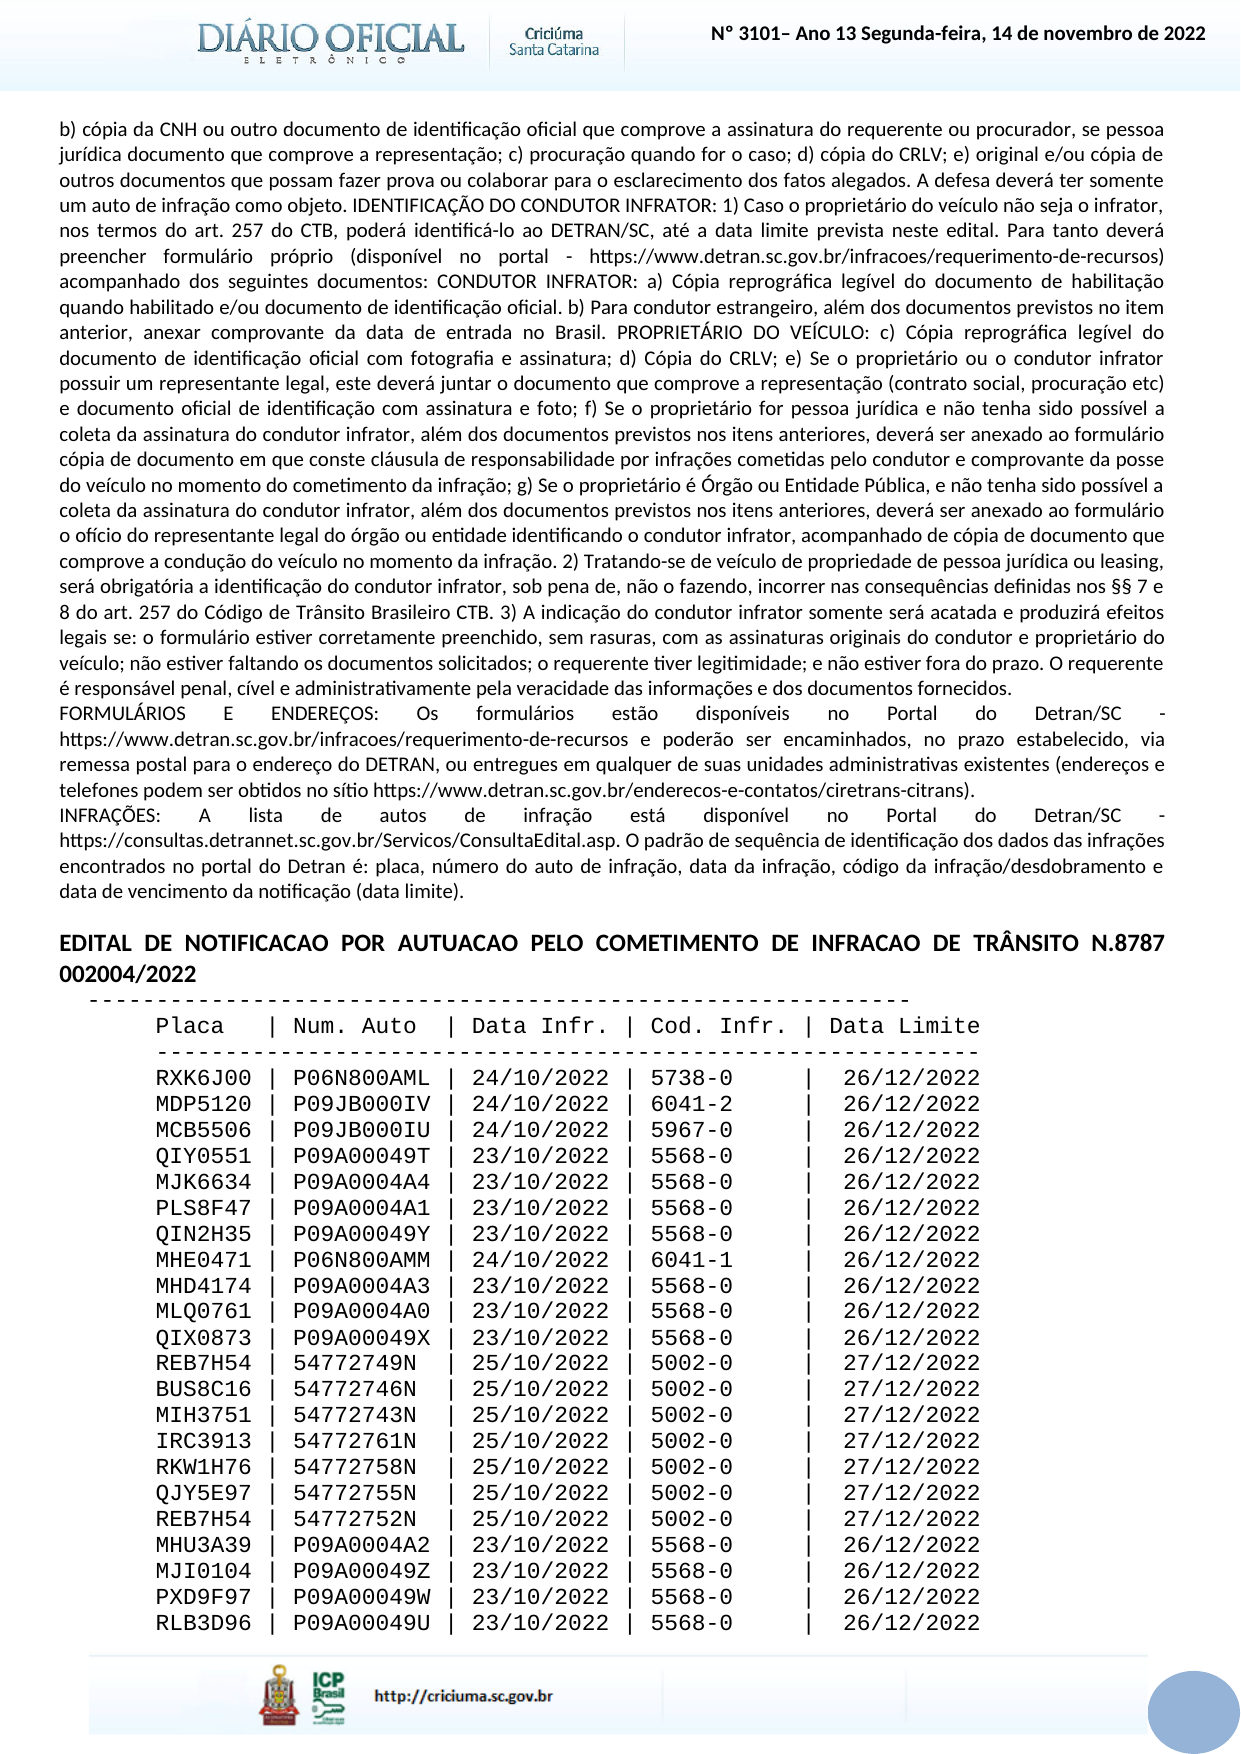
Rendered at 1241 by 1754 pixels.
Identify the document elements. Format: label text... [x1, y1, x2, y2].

text ------------------------------------------------------------ [59, 1041, 1167, 1066]
text MJI0104 | P09A00049Z | 23/10/2022 | 5568-0 | 26/12/2022 [59, 1559, 1167, 1585]
text MJK6634 | P09A0004A4 | 23/10/2022 | 5568-0 | 26/12/2022 [59, 1170, 1167, 1196]
text MLQ0761 | P09A0004A0 | 23/10/2022 | 5568-0 | 26/12/2022 [59, 1300, 1167, 1326]
text RKW1H76 | 54772758N | 25/10/2022 | 5002-0 | 27/12/2022 [59, 1456, 1167, 1481]
text MDP5120 | P09JB000IV | 24/10/2022 | 6041-2 | 26/12/2022 [59, 1092, 1167, 1118]
text MCB5506 | P09JB000IU | 24/10/2022 | 5967-0 | 26/12/2022 [59, 1118, 1167, 1144]
text Placa | Num. Auto | Data Infr. | Cod. Infr. | Data Limite [59, 1014, 1167, 1041]
text REB7H54 | 54772752N | 25/10/2022 | 5002-0 | 27/12/2022 [59, 1507, 1167, 1533]
text FORMULÁRIOS E ENDEREÇOS: Os formulários estão disponíveis no Portal do Detran/SC - https://www.detran.sc.gov.br/infracoes/requerimento-de-recursos e poderão ser encaminhados, no prazo estabelecido, via remessa postal para o endereço do DETRAN, ou entregues em qualquer de suas unidades administrativas existentes (endereços e telefones podem ser obtidos no sítio https://www.detran.sc.gov.br/enderecos-e-contatos/ciretrans-citrans). [59, 701, 1167, 802]
text PLS8F47 | P09A0004A1 | 23/10/2022 | 5568-0 | 26/12/2022 [59, 1196, 1167, 1222]
text QIN2H35 | P09A00049Y | 23/10/2022 | 5568-0 | 26/12/2022 [59, 1222, 1167, 1248]
text ------------------------------------------------------------ [59, 989, 1167, 1014]
text QIX0873 | P09A00049X | 23/10/2022 | 5568-0 | 26/12/2022 [59, 1326, 1167, 1352]
text RXK6J00 | P06N800AML | 24/10/2022 | 5738-0 | 26/12/2022 [59, 1066, 1167, 1092]
text IRC3913 | 54772761N | 25/10/2022 | 5002-0 | 27/12/2022 [59, 1429, 1167, 1456]
text MHU3A39 | P09A0004A2 | 23/10/2022 | 5568-0 | 26/12/2022 [59, 1533, 1167, 1559]
text PXD9F97 | P09A00049W | 23/10/2022 | 5568-0 | 26/12/2022 [59, 1585, 1167, 1611]
text QIY0551 | P09A00049T | 23/10/2022 | 5568-0 | 26/12/2022 [59, 1144, 1167, 1170]
text MHD4174 | P09A0004A3 | 23/10/2022 | 5568-0 | 26/12/2022 [59, 1274, 1167, 1300]
text MIH3751 | 54772743N | 25/10/2022 | 5002-0 | 27/12/2022 [59, 1404, 1167, 1429]
text RLB3D96 | P09A00049U | 23/10/2022 | 5568-0 | 26/12/2022 [59, 1611, 1167, 1637]
text INFRAÇÕES: A lista de autos de infração está disponível no Portal do Detran/SC - https://consultas.detrannet.sc.gov.br/Servicos/ConsultaEdital.asp. O padrão de sequência de identificação dos dados das infrações encontrados no portal do Detran é: placa, número do auto de infração, data da infração, código da infração/desdobramento e data de vencimento da notificação (data limite). [59, 802, 1167, 904]
text b) cópia da CNH ou outro documento de identificação oficial que comprove a assinatura do requerente ou procurador, se pessoa jurídica documento que comprove a representação; c) procuração quando for o caso; d) cópia do CRLV; e) original e/ou cópia de outros documentos que possam fazer prova ou colaborar para o esclarecimento dos fatos alegados. A defesa deverá ter somente um auto de infração como objeto. IDENTIFICAÇÃO DO CONDUTOR INFRATOR: 1) Caso o proprietário do veículo não seja o infrator, nos termos do art. 257 do CTB, poderá identificá-lo ao DETRAN/SC, até a data limite prevista neste edital. Para tanto deverá preencher formulário próprio (disponível no portal - https://www.detran.sc.gov.br/infracoes/requerimento-de-recursos) acompanhado dos seguintes documentos: CONDUTOR INFRATOR: a) Cópia reprográfica legível do documento de habilitação quando habilitado e/ou documento de identificação oficial. b) Para condutor estrangeiro, além dos documentos previstos no item anterior, anexar comprovante da data de entrada no Brasil. PROPRIETÁRIO DO VEÍCULO: c) Cópia reprográfica legível do documento de identificação oficial com fotografia e assinatura; d) Cópia do CRLV; e) Se o proprietário ou o condutor infrator possuir um representante legal, este deverá juntar o documento que comprove a representação (contrato social, procuração etc) e documento oficial de identificação com assinatura e foto; f) Se o proprietário for pessoa jurídica e não tenha sido possível a coleta da assinatura do condutor infrator, além dos documentos previstos nos itens anteriores, deverá ser anexado ao formulário cópia de documento em que conste cláusula de responsabilidade por infrações cometidas pelo condutor e comprovante da posse do veículo no momento do cometimento da infração; g) Se o proprietário é Órgão ou Entidade Pública, e não tenha sido possível a coleta da assinatura do condutor infrator, além dos documentos previstos nos itens anteriores, deverá ser anexado ao formulário o ofício do representante legal do órgão ou entidade identificando o condutor infrator, acompanhado de cópia de documento que comprove a condução do veículo no momento da infração. 2) Tratando-se de veículo de propriedade de pessoa jurídica ou leasing, será obrigatória a identificação do condutor infrator, sob pena de, não o fazendo, incorrer nas consequências definidas nos §§ 7 e 8 do art. 257 do Código de Trânsito Brasileiro CTB. 3) A indicação do condutor infrator somente será acatada e produzirá efeitos legais se: o formulário estiver corretamente preenchido, sem rasuras, com as assinaturas originais do condutor e proprietário do veículo; não estiver faltando os documentos solicitados; o requerente tiver legitimidade; e não estiver fora do prazo. O requerente é responsável penal, cível e administrativamente pela veracidade das informações e dos documentos fornecidos. [59, 116, 1167, 701]
text REB7H54 | 54772749N | 25/10/2022 | 5002-0 | 27/12/2022 [59, 1352, 1167, 1378]
text QJY5E97 | 54772755N | 25/10/2022 | 5002-0 | 27/12/2022 [59, 1481, 1167, 1507]
text EDITAL DE NOTIFICACAO POR AUTUACAO PELO COMETIMENTO DE INFRACAO DE TRÂNSITO N.8787 002004/2022 [59, 904, 1167, 989]
text BUS8C16 | 54772746N | 25/10/2022 | 5002-0 | 27/12/2022 [59, 1378, 1167, 1404]
text MHE0471 | P06N800AMM | 24/10/2022 | 6041-1 | 26/12/2022 [59, 1248, 1167, 1274]
